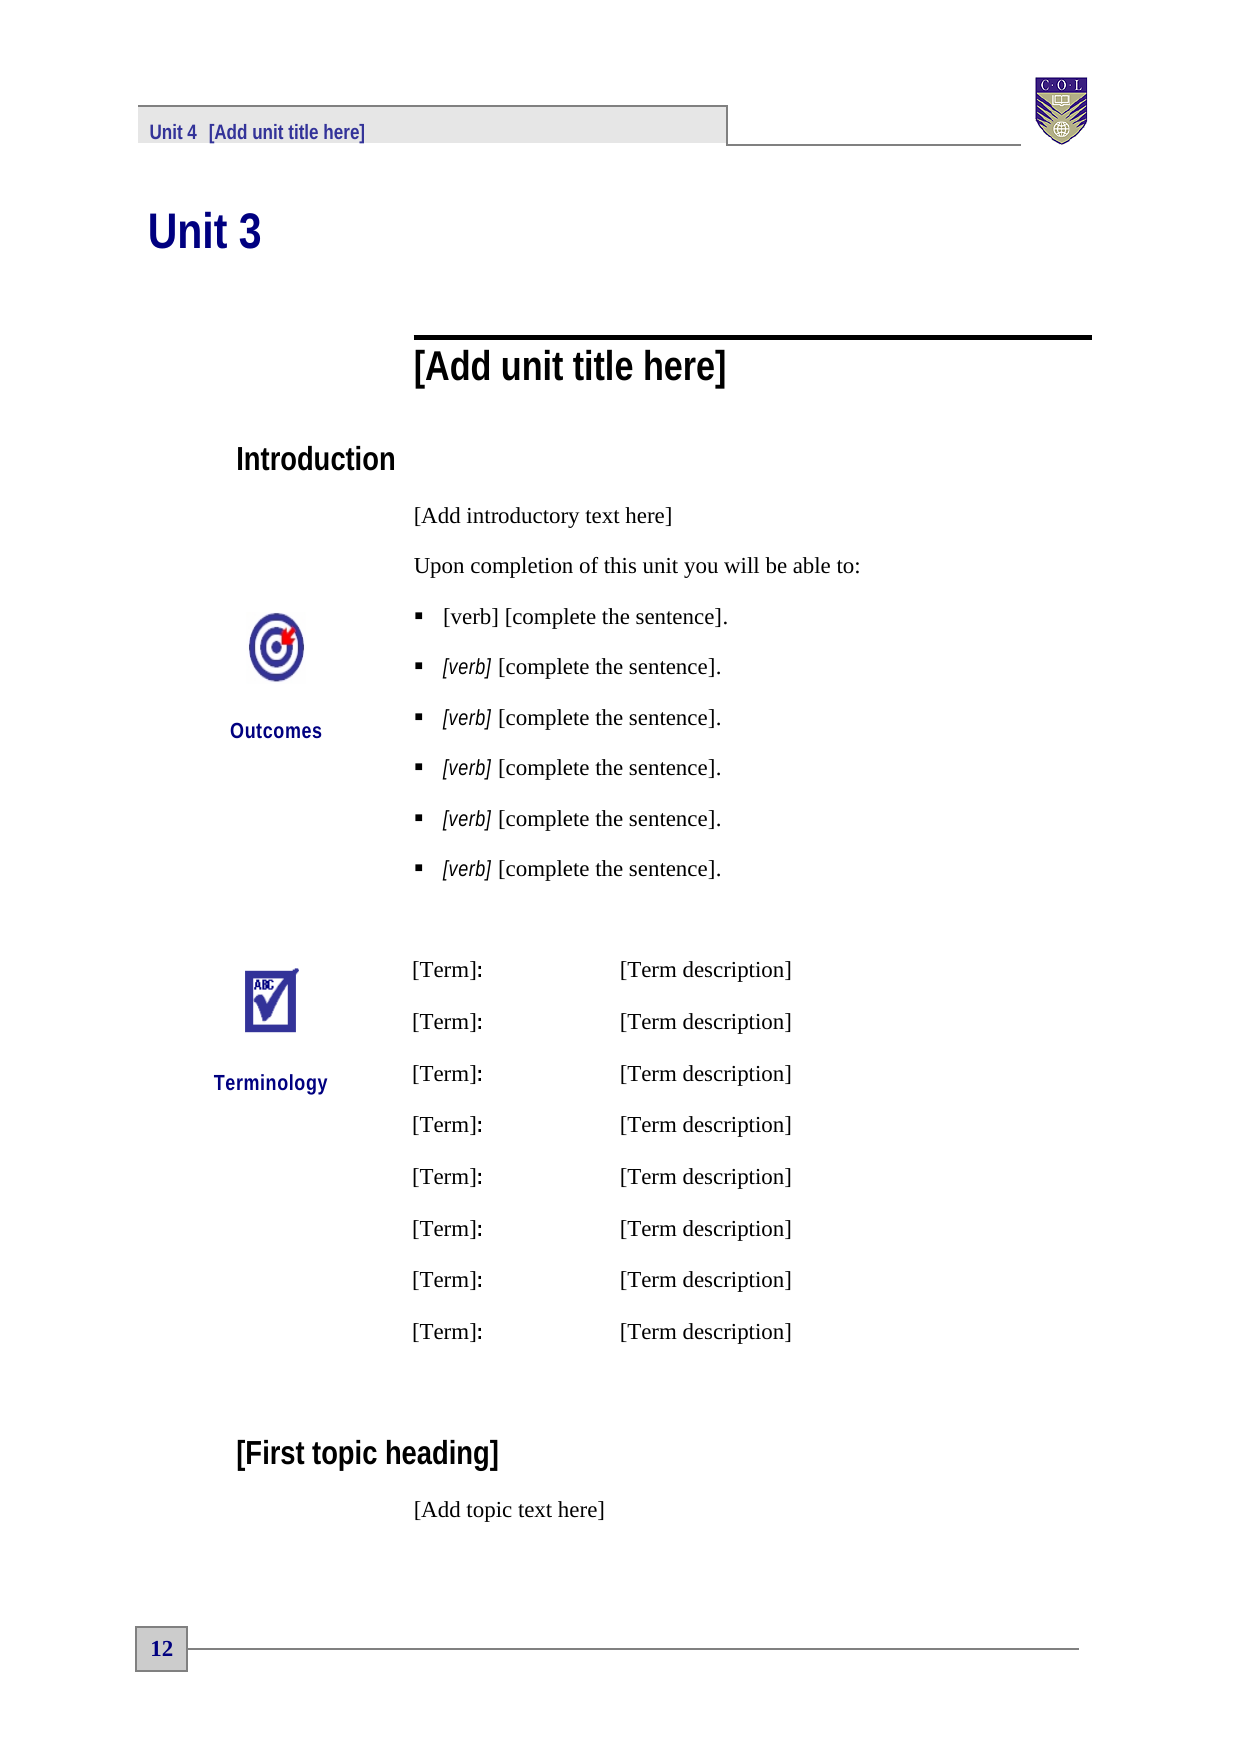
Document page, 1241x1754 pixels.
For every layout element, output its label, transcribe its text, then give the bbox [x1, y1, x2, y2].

table_cell [Term description] [608, 1151, 1101, 1203]
table_cell [Term description] [608, 996, 1101, 1048]
table_cell [Term]: [401, 1203, 608, 1255]
text [Add topic text here] [413, 1497, 1092, 1522]
table_header [Term]: [401, 945, 608, 996]
text Upon completion of this unit you will be able to: [413, 553, 1092, 579]
table_cell [Term description] [608, 1306, 1101, 1358]
table_header Outcomes [150, 591, 402, 894]
table_cell [Term]: [401, 1255, 608, 1306]
table_header Terminology [141, 945, 401, 1358]
picture [246, 612, 306, 684]
title [Add unit title here] [413, 336, 1092, 390]
table_cell [Term]: [401, 1100, 608, 1151]
table_header [Term description] [608, 945, 1101, 996]
picture [1034, 76, 1088, 145]
subtitle Unit 3 [148, 202, 1092, 259]
table_cell [Term]: [401, 1048, 608, 1100]
table_cell [Term description] [608, 1048, 1101, 1100]
subtitle Introduction [236, 440, 1092, 478]
table_cell [Term description] [608, 1255, 1101, 1306]
table_cell [Term]: [401, 1151, 608, 1203]
table_header [verb] [complete the sentence]. [verb] [complete the sentence]. [verb] [complete the sentence]. [verb] [complete the sentence]. [verb] [complete the sentence]. [verb] [complete the sentence]. [402, 591, 1104, 894]
table_cell [Term description] [608, 1100, 1101, 1151]
subtitle [First topic heading] [236, 1433, 1092, 1472]
table_cell [Term description] [608, 1203, 1101, 1255]
text [Add introductory text here] [413, 503, 1092, 528]
table_cell [Term]: [401, 996, 608, 1048]
table_cell [Term]: [401, 1306, 608, 1358]
picture [241, 966, 300, 1036]
